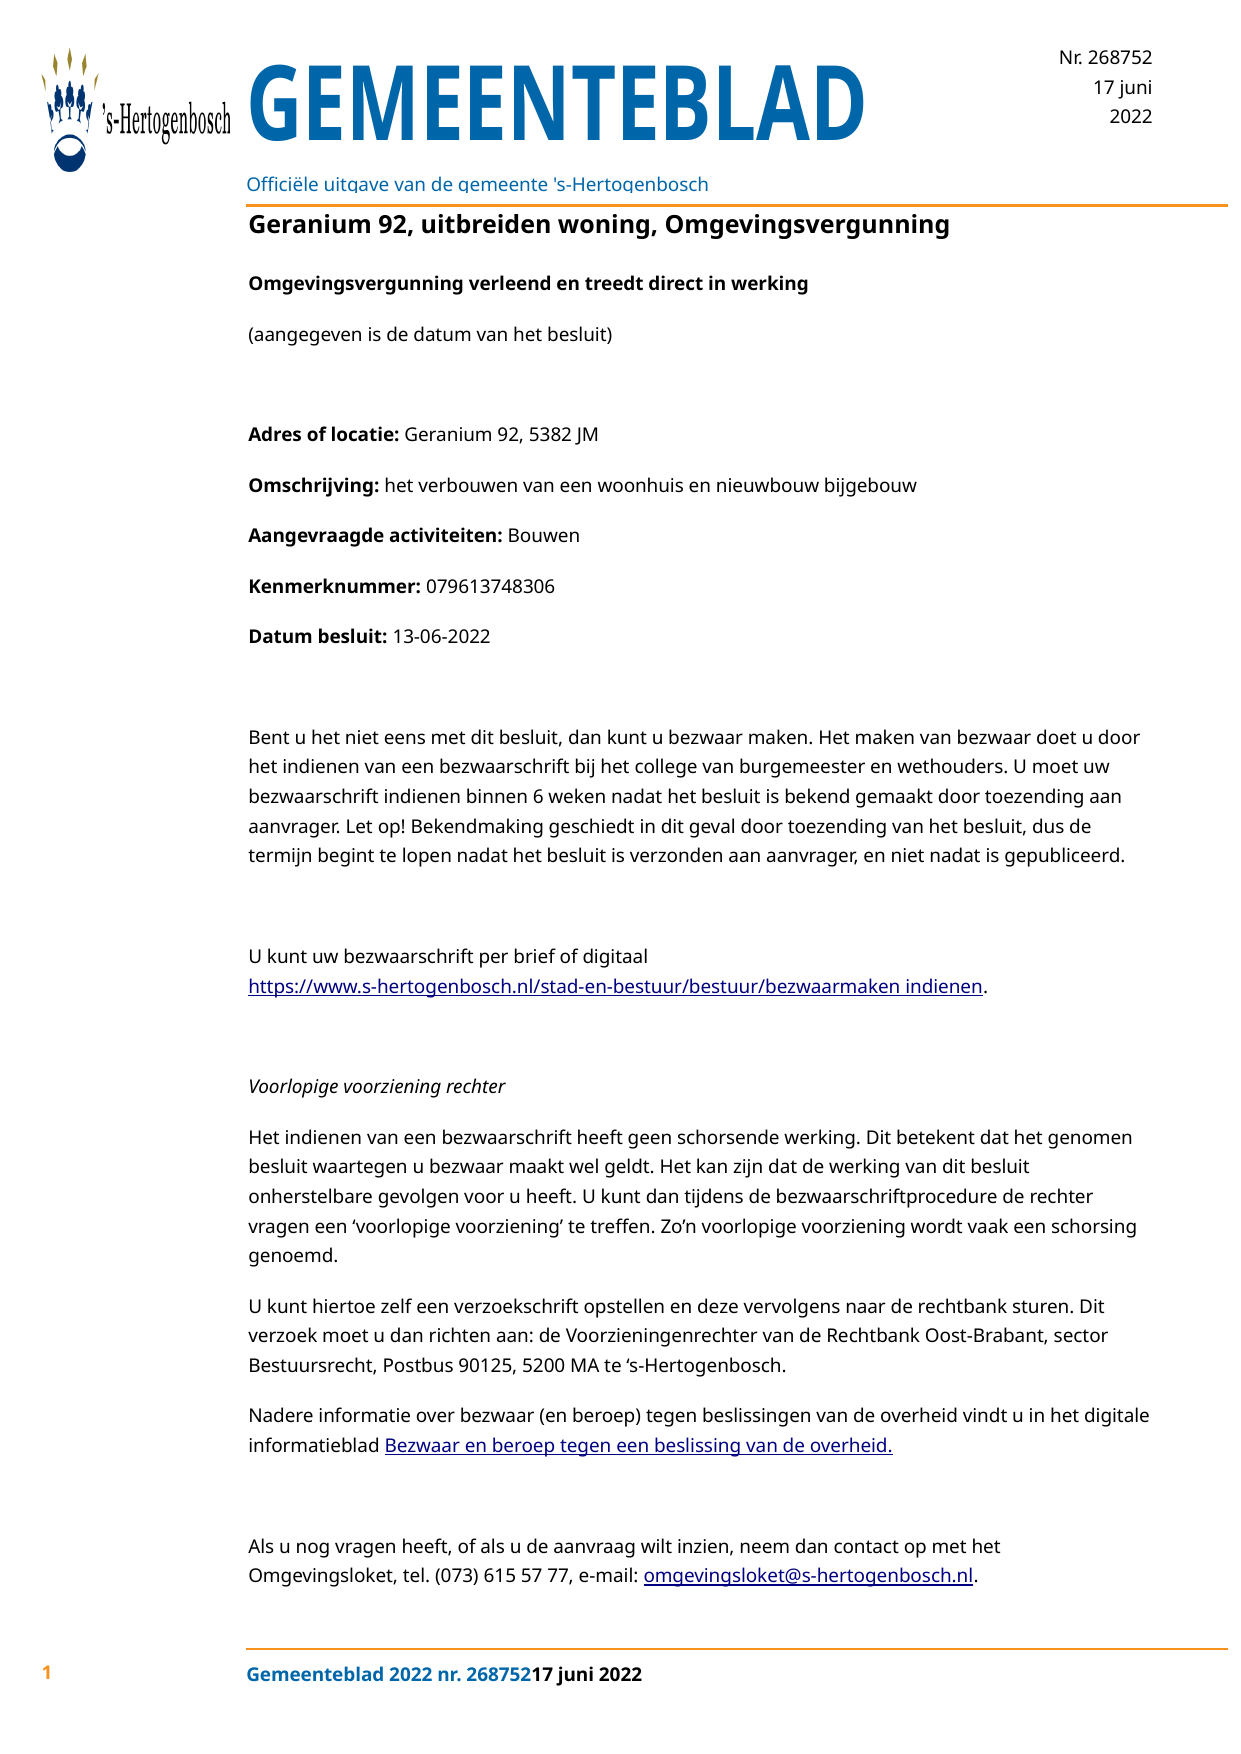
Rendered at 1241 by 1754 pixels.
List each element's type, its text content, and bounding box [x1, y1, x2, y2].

picture [41, 47, 231, 172]
text U kunt uw bezwaarschrift per brief of digitaal https://www.s-hertogenbosch.nl/stad-en-bestuur/bestuur/bezwaarmaken indienen. [248, 943, 1152, 998]
text U kunt hiertoe zelf een verzoekschrift opstellen en deze vervolgens naar de rechtbank sturen. Dit verzoek moet u dan richten aan: de Voorzieningenrechter van de Rechtbank Oost-Brabant, sector Bestuursrecht, Postbus 90125, 5200 MA te ‘s-Hertogenbosch. [248, 1293, 1152, 1378]
text Bent u het niet eens met dit besluit, dan kunt u bezwaar maken. Het maken van bezwaar doet u door het indienen van een bezwaarschrift bij het college van burgemeester en wethouders. U moet uw bezwaarschrift indienen binnen 6 weken nadat het besluit is bekend gemaakt door toezending aan aanvrager. Let op! Bekendmaking geschiedt in dit geval door toezending van het besluit, dus de termijn begint te lopen nadat het besluit is verzonden aan aanvrager, en niet nadat is gepubliceerd. [248, 724, 1152, 868]
text Omschrijving: het verbouwen van een woonhuis en nieuwbouw bijgebouw [248, 472, 1152, 498]
text Omgevingsvergunning verleend en treedt direct in werking [248, 270, 1152, 296]
text Het indienen van een bezwaarschrift heeft geen schorsende werking. Dit betekent dat het genomen besluit waartegen u bezwaar maakt wel geldt. Het kan zijn dat de werking van dit besluit onherstelbare gevolgen voor u heeft. U kunt dan tijdens de bezwaarschriftprocedure de rechter vragen een ‘voorlopige voorziening’ te treffen. Zo’n voorlopige voorziening wordt vaak een schorsing genoemd. [248, 1124, 1152, 1268]
text Voorlopige voorziening rechter [248, 1074, 1152, 1099]
text Datum besluit: 13-06-2022 [248, 623, 1152, 649]
text Geranium 92, uitbreiden woning, Omgevingsvergunning [248, 207, 1152, 241]
text Adres of locatie: Geranium 92, 5382 JM [248, 422, 1152, 447]
text Aangevraagde activiteiten: Bouwen [248, 522, 1152, 548]
text Nadere informatie over bezwaar (en beroep) tegen beslissingen van de overheid vindt u in het digitale informatieblad Bezwaar en beroep tegen een beslissing van de overheid. [248, 1402, 1152, 1458]
text Als u nog vragen heeft, of als u de aanvraag wilt inzien, neem dan contact op met het Omgevingsloket, tel. (073) 615 57 77, e-mail: omgevingsloket@s-hertogenbosch.nl. [248, 1533, 1152, 1588]
text (aangegeven is de datum van het besluit) [248, 321, 1152, 346]
text Kenmerknummer: 079613748306 [248, 573, 1152, 598]
